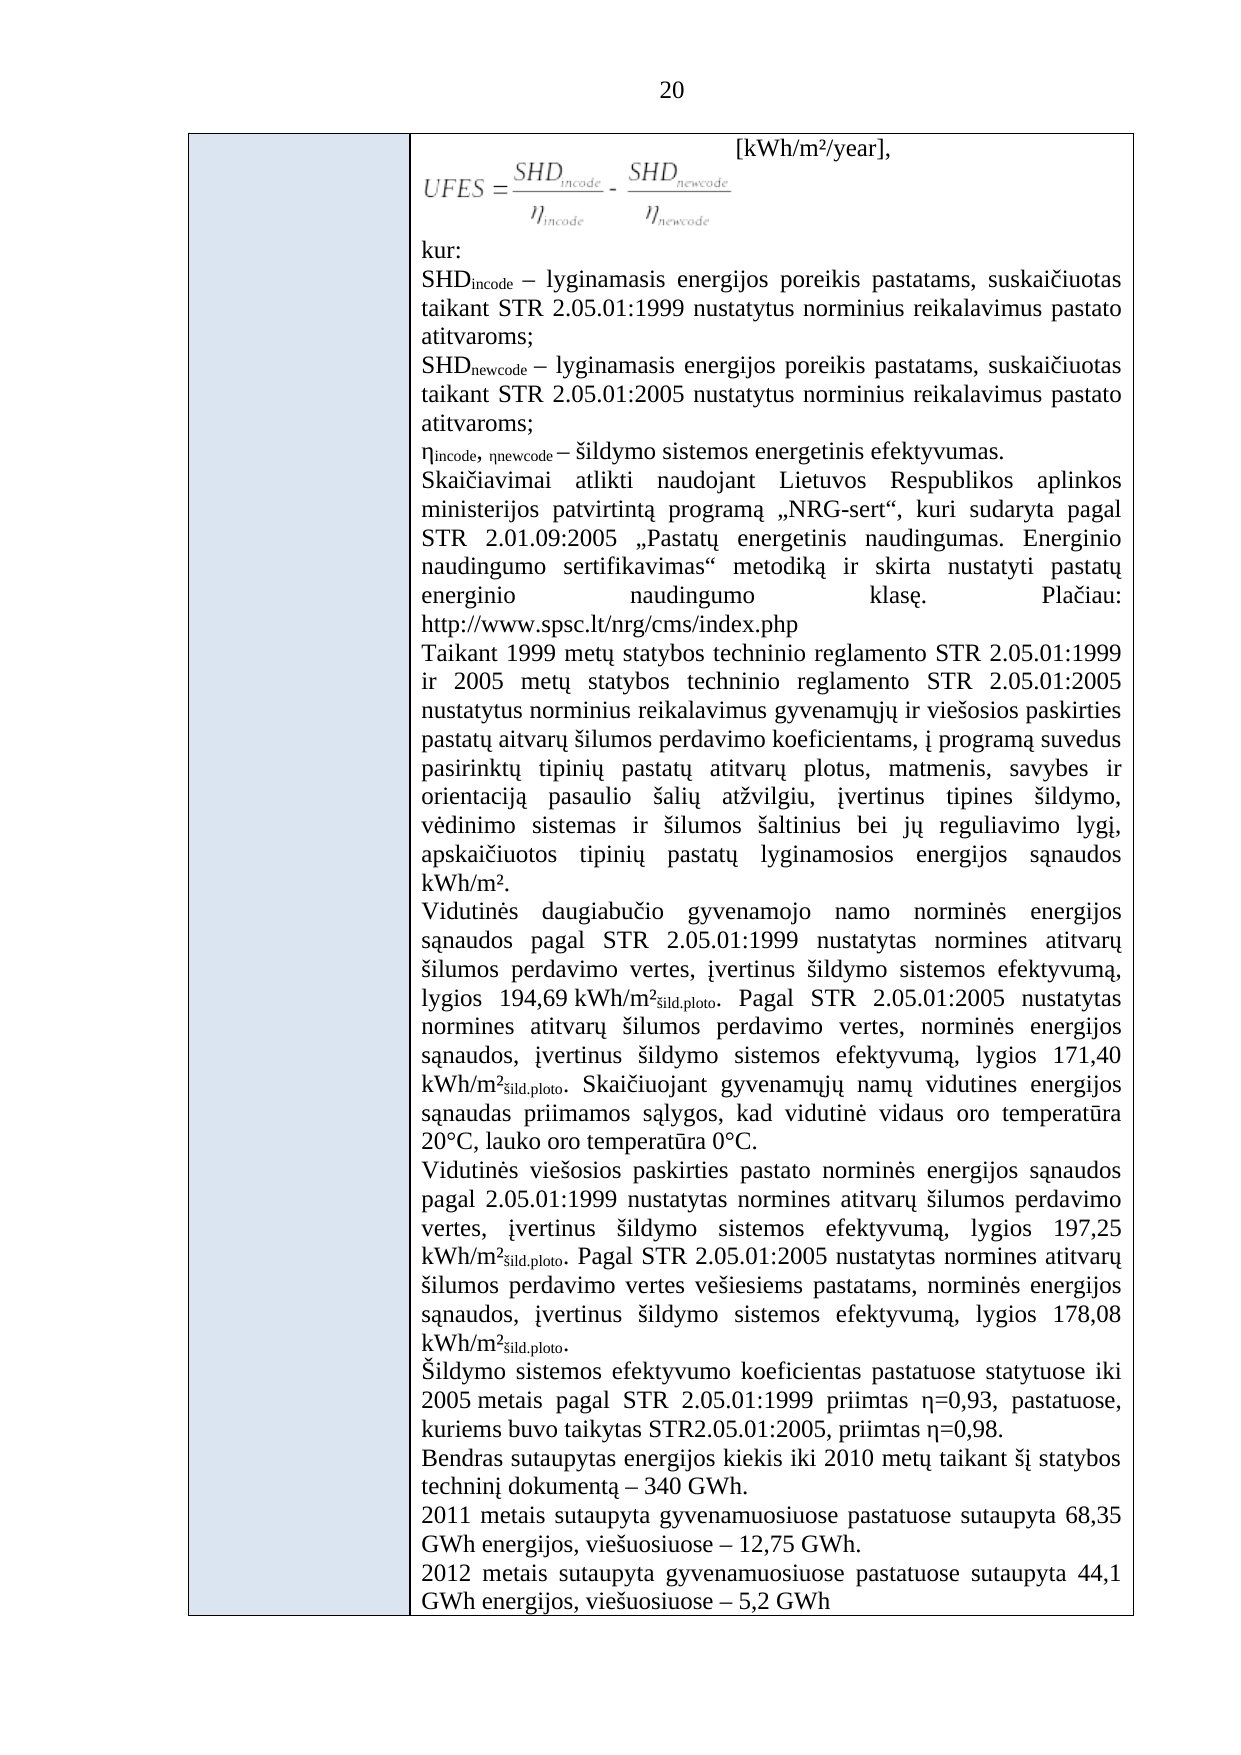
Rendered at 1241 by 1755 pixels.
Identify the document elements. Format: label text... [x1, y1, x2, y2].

table_cell [189, 134, 409, 1615]
table_cell [kWh/m²/year], kur: SHDincode – lyginamasis energijos poreikis pastatams, suskaičiuotas taikant STR 2.05.01:1999 nustatytus norminius reikalavimus pastato atitvaroms; SHDnewcode – lyginamasis energijos poreikis pastatams, suskaičiuotas taikant STR 2.05.01:2005 nustatytus norminius reikalavimus pastato atitvaroms; ηincode, ηnewcode – šildymo sistemos energetinis efektyvumas. Skaičiavimai atlikti naudojant Lietuvos Respublikos aplinkos ministerijos patvirtintą programą „NRG-sert“, kuri sudaryta pagal STR 2.01.09:2005 „Pastatų energetinis naudingumas. Energinio naudingumo sertifikavimas“ metodiką ir skirta nustatyti pastatų energinio naudingumo klasę. Plačiau: http://www.spsc.lt/nrg/cms/index.php Taikant 1999 metų statybos techninio reglamento STR 2.05.01:1999 ir 2005 metų statybos techninio reglamento STR 2.05.01:2005 nustatytus norminius reikalavimus gyvenamųjų ir viešosios paskirties pastatų aitvarų šilumos perdavimo koeficientams, į programą suvedus pasirinktų tipinių pastatų atitvarų plotus, matmenis, savybes ir orientaciją pasaulio šalių atžvilgiu, įvertinus tipines šildymo, vėdinimo sistemas ir šilumos šaltinius bei jų reguliavimo lygį, apskaičiuotos tipinių pastatų lyginamosios energijos sąnaudos kWh/m². Vidutinės daugiabučio gyvenamojo namo norminės energijos sąnaudos pagal STR 2.05.01:1999 nustatytas normines atitvarų šilumos perdavimo vertes, įvertinus šildymo sistemos efektyvumą, lygios 194,69 kWh/m²šild.ploto. Pagal STR 2.05.01:2005 nustatytas normines atitvarų šilumos perdavimo vertes, norminės energijos sąnaudos, įvertinus šildymo sistemos efektyvumą, lygios 171,40 kWh/m²šild.ploto. Skaičiuojant gyvenamųjų namų vidutines energijos sąnaudas priimamos sąlygos, kad vidutinė vidaus oro temperatūra 20°C, lauko oro temperatūra 0°C. Vidutinės viešosios paskirties pastato norminės energijos sąnaudos pagal 2.05.01:1999 nustatytas normines atitvarų šilumos perdavimo vertes, įvertinus šildymo sistemos efektyvumą, lygios 197,25 kWh/m²šild.ploto. Pagal STR 2.05.01:2005 nustatytas normines atitvarų šilumos perdavimo vertes vešiesiems pastatams, norminės energijos sąnaudos, įvertinus šildymo sistemos efektyvumą, lygios 178,08 kWh/m²šild.ploto. Šildymo sistemos efektyvumo koeficientas pastatuose statytuose iki 2005 metais pagal STR 2.05.01:1999 priimtas η=0,93, pastatuose, kuriems buvo taikytas STR2.05.01:2005, priimtas η=0,98. Bendras sutaupytas energijos kiekis iki 2010 metų taikant šį statybos techninį dokumentą – 340 GWh. 2011 metais sutaupyta gyvenamuosiuose pastatuose sutaupyta 68,35 GWh energijos, viešuosiuose – 12,75 GWh. 2012 metais sutaupyta gyvenamuosiuose pastatuose sutaupyta 44,1 GWh energijos, viešuosiuose – 5,2 GWh [411, 134, 1133, 1615]
